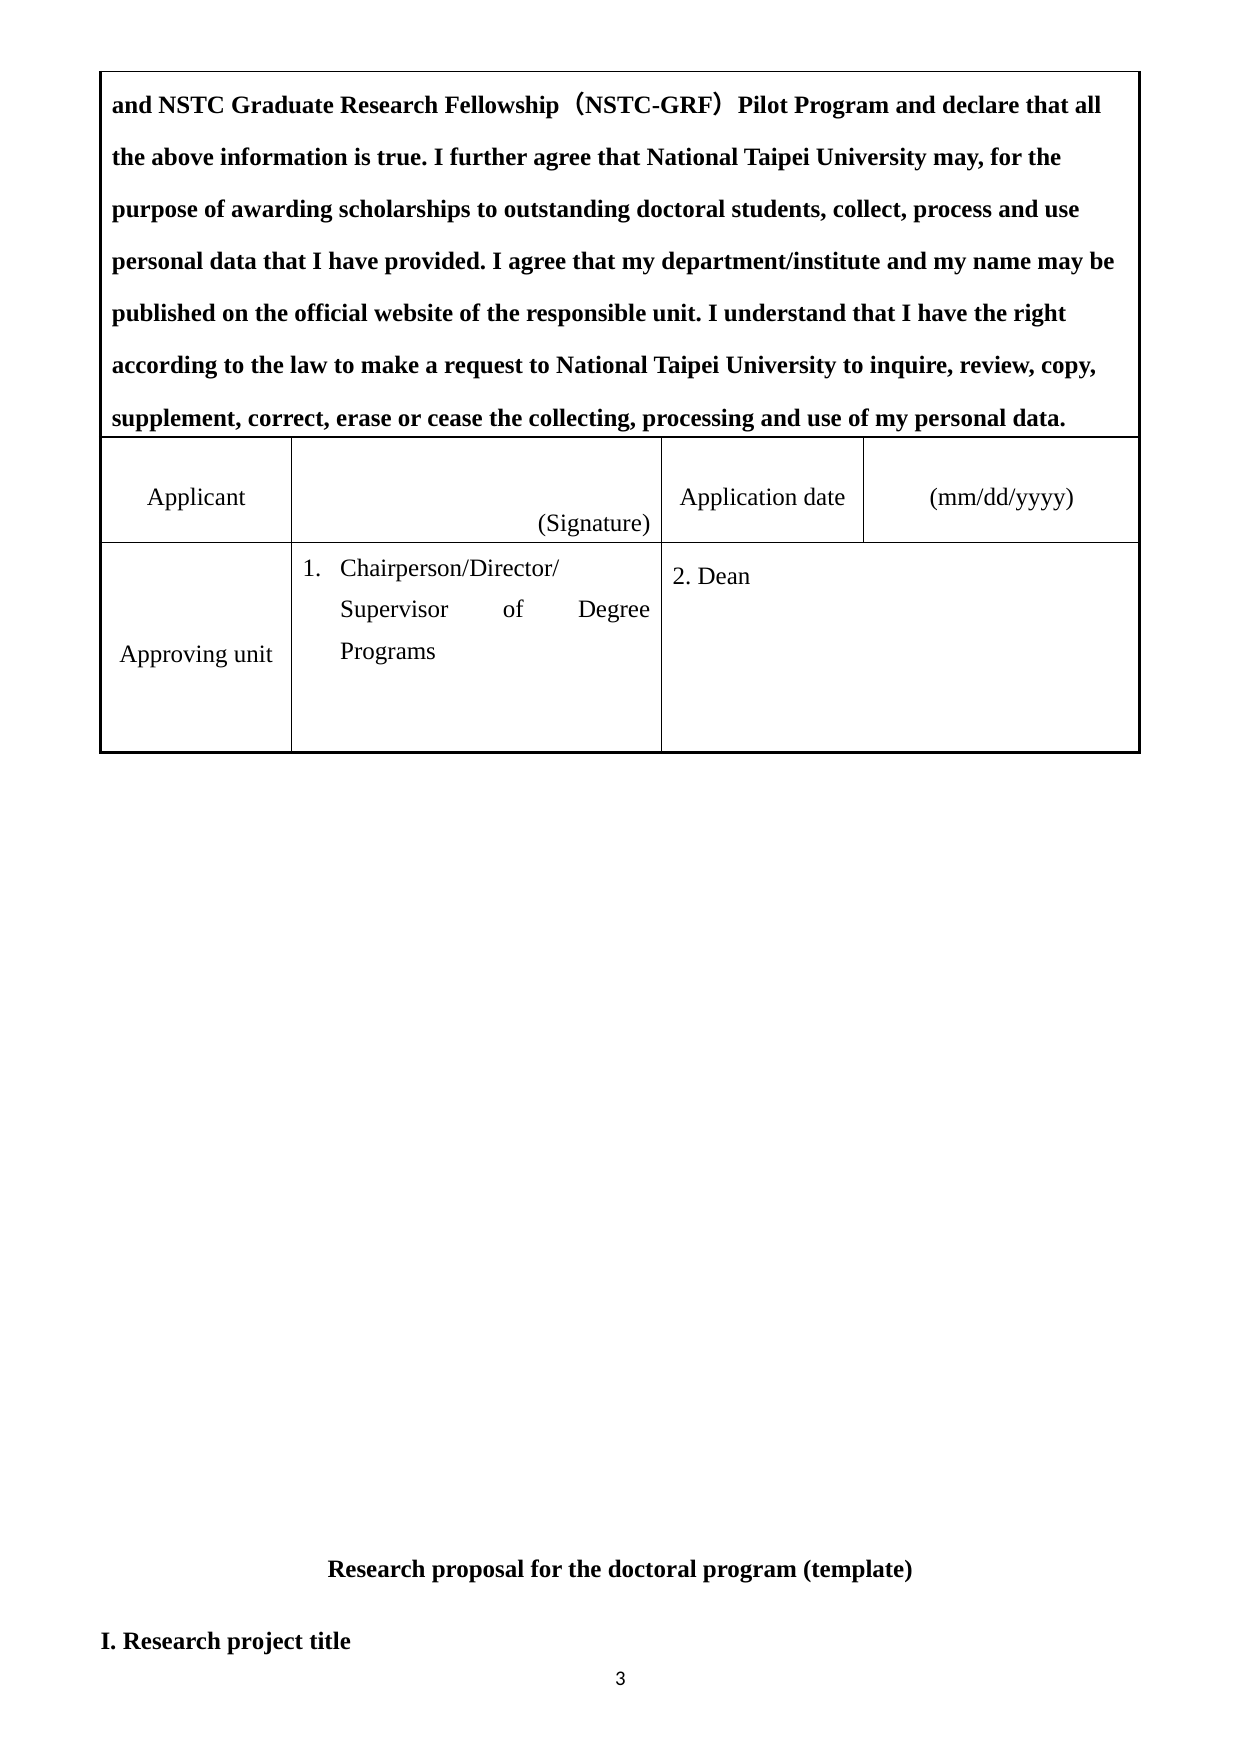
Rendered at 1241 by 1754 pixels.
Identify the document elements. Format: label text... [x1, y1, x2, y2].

table_cell Approving unit [102, 543, 291, 751]
table_cell Application date [662, 438, 863, 542]
text Research proposal for the doctoral program (template) [100, 1535, 1140, 1587]
table_cell (mm/dd/yyyy) [864, 438, 1138, 542]
text I. Research project title [100, 1612, 1140, 1658]
table_cell Chairperson/Director/Supervisor of Degree Programs [292, 543, 661, 751]
table_cell 2. Dean [662, 543, 1138, 751]
table_cell (Signature) [292, 438, 661, 542]
table_cell and NSTC Graduate Research Fellowship（NSTC-GRF）Pilot Program and declare that all the above information is true. I further agree that National Taipei University may, for the purpose of awarding scholarships to outstanding doctoral students, collect, process and use personal data that I have provided. I agree that my department/institute and my name may be published on the official website of the responsible unit. I understand that I have the right according to the law to make a request to National Taipei University to inquire, review, copy, supplement, correct, erase or cease the collecting, processing and use of my personal data. [102, 72, 1138, 436]
table_cell Applicant [102, 438, 291, 542]
